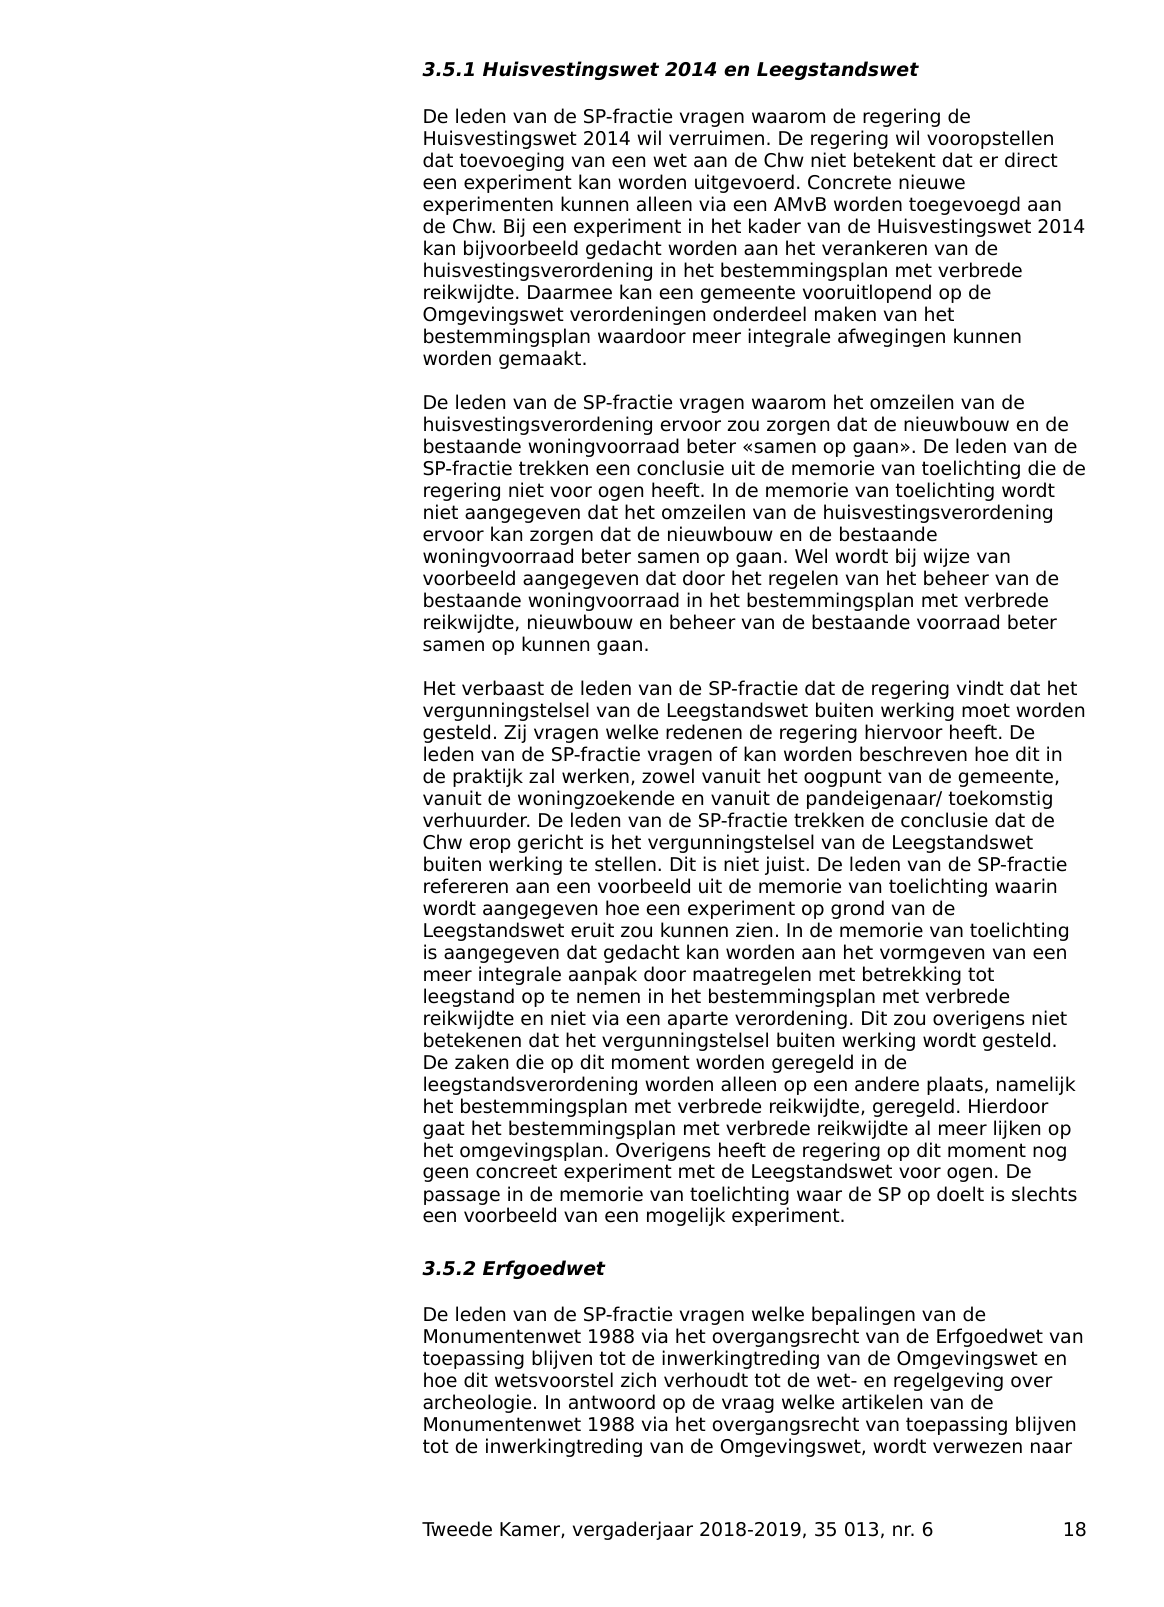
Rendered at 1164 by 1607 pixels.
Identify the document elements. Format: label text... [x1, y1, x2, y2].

text De leden van de SP-fractie vragen welke bepalingen van de Monumentenwet 1988 via het overgangsrecht van de Erfgoedwet van toepassing blijven tot de inwerkingtreding van de Omgevingswet en hoe dit wetsvoorstel zich verhoudt tot de wet- en regelgeving over archeologie. In antwoord op de vraag welke artikelen van de Monumentenwet 1988 via het overgangsrecht van toepassing blijven tot de inwerkingtreding van de Omgevingswet, wordt verwezen naar [422, 1304, 1087, 1458]
text De leden van de SP-fractie vragen waarom de regering de Huisvestingswet 2014 wil verruimen. De regering wil vooropstellen dat toevoeging van een wet aan de Chw niet betekent dat er direct een experiment kan worden uitgevoerd. Concrete nieuwe experimenten kunnen alleen via een AMvB worden toegevoegd aan de Chw. Bij een experiment in het kader van de Huisvestingswet 2014 kan bijvoorbeeld gedacht worden aan het verankeren van de huisvestingsverordening in het bestemmingsplan met verbrede reikwijdte. Daarmee kan een gemeente vooruitlopend op de Omgevingswet verordeningen onderdeel maken van het bestemmingsplan waardoor meer integrale afwegingen kunnen worden gemaakt. [422, 106, 1087, 370]
text De leden van de SP-fractie vragen waarom het omzeilen van de huisvestingsverordening ervoor zou zorgen dat de nieuwbouw en de bestaande woningvoorraad beter «samen op gaan». De leden van de SP-fractie trekken een conclusie uit de memorie van toelichting die de regering niet voor ogen heeft. In de memorie van toelichting wordt niet aangegeven dat het omzeilen van de huisvestingsverordening ervoor kan zorgen dat de nieuwbouw en de bestaande woningvoorraad beter samen op gaan. Wel wordt bij wijze van voorbeeld aangegeven dat door het regelen van het beheer van de bestaande woningvoorraad in het bestemmingsplan met verbrede reikwijdte, nieuwbouw en beheer van de bestaande voorraad beter samen op kunnen gaan. [422, 392, 1087, 656]
subtitle 3.5.1 Huisvestingswet 2014 en Leegstandswet [422, 59, 1087, 81]
text Het verbaast de leden van de SP-fractie dat de regering vindt dat het vergunningstelsel van de Leegstandswet buiten werking moet worden gesteld. Zij vragen welke redenen de regering hiervoor heeft. De leden van de SP-fractie vragen of kan worden beschreven hoe dit in de praktijk zal werken, zowel vanuit het oogpunt van de gemeente, vanuit de woningzoekende en vanuit de pandeigenaar/ toekomstig verhuurder. De leden van de SP-fractie trekken de conclusie dat de Chw erop gericht is het vergunningstelsel van de Leegstandswet buiten werking te stellen. Dit is niet juist. De leden van de SP-fractie refereren aan een voorbeeld uit de memorie van toelichting waarin wordt aangegeven hoe een experiment op grond van de Leegstandswet eruit zou kunnen zien. In de memorie van toelichting is aangegeven dat gedacht kan worden aan het vormgeven van een meer integrale aanpak door maatregelen met betrekking tot leegstand op te nemen in het bestemmingsplan met verbrede reikwijdte en niet via een aparte verordening. Dit zou overigens niet betekenen dat het vergunningstelsel buiten werking wordt gesteld. De zaken die op dit moment worden geregeld in de leegstandsverordening worden alleen op een andere plaats, namelijk het bestemmingsplan met verbrede reikwijdte, geregeld. Hierdoor gaat het bestemmingsplan met verbrede reikwijdte al meer lijken op het omgevingsplan. Overigens heeft de regering op dit moment nog geen concreet experiment met de Leegstandswet voor ogen. De passage in de memorie van toelichting waar de SP op doelt is slechts een voorbeeld van een mogelijk experiment. [422, 678, 1087, 1227]
subtitle 3.5.2 Erfgoedwet [422, 1257, 1087, 1279]
